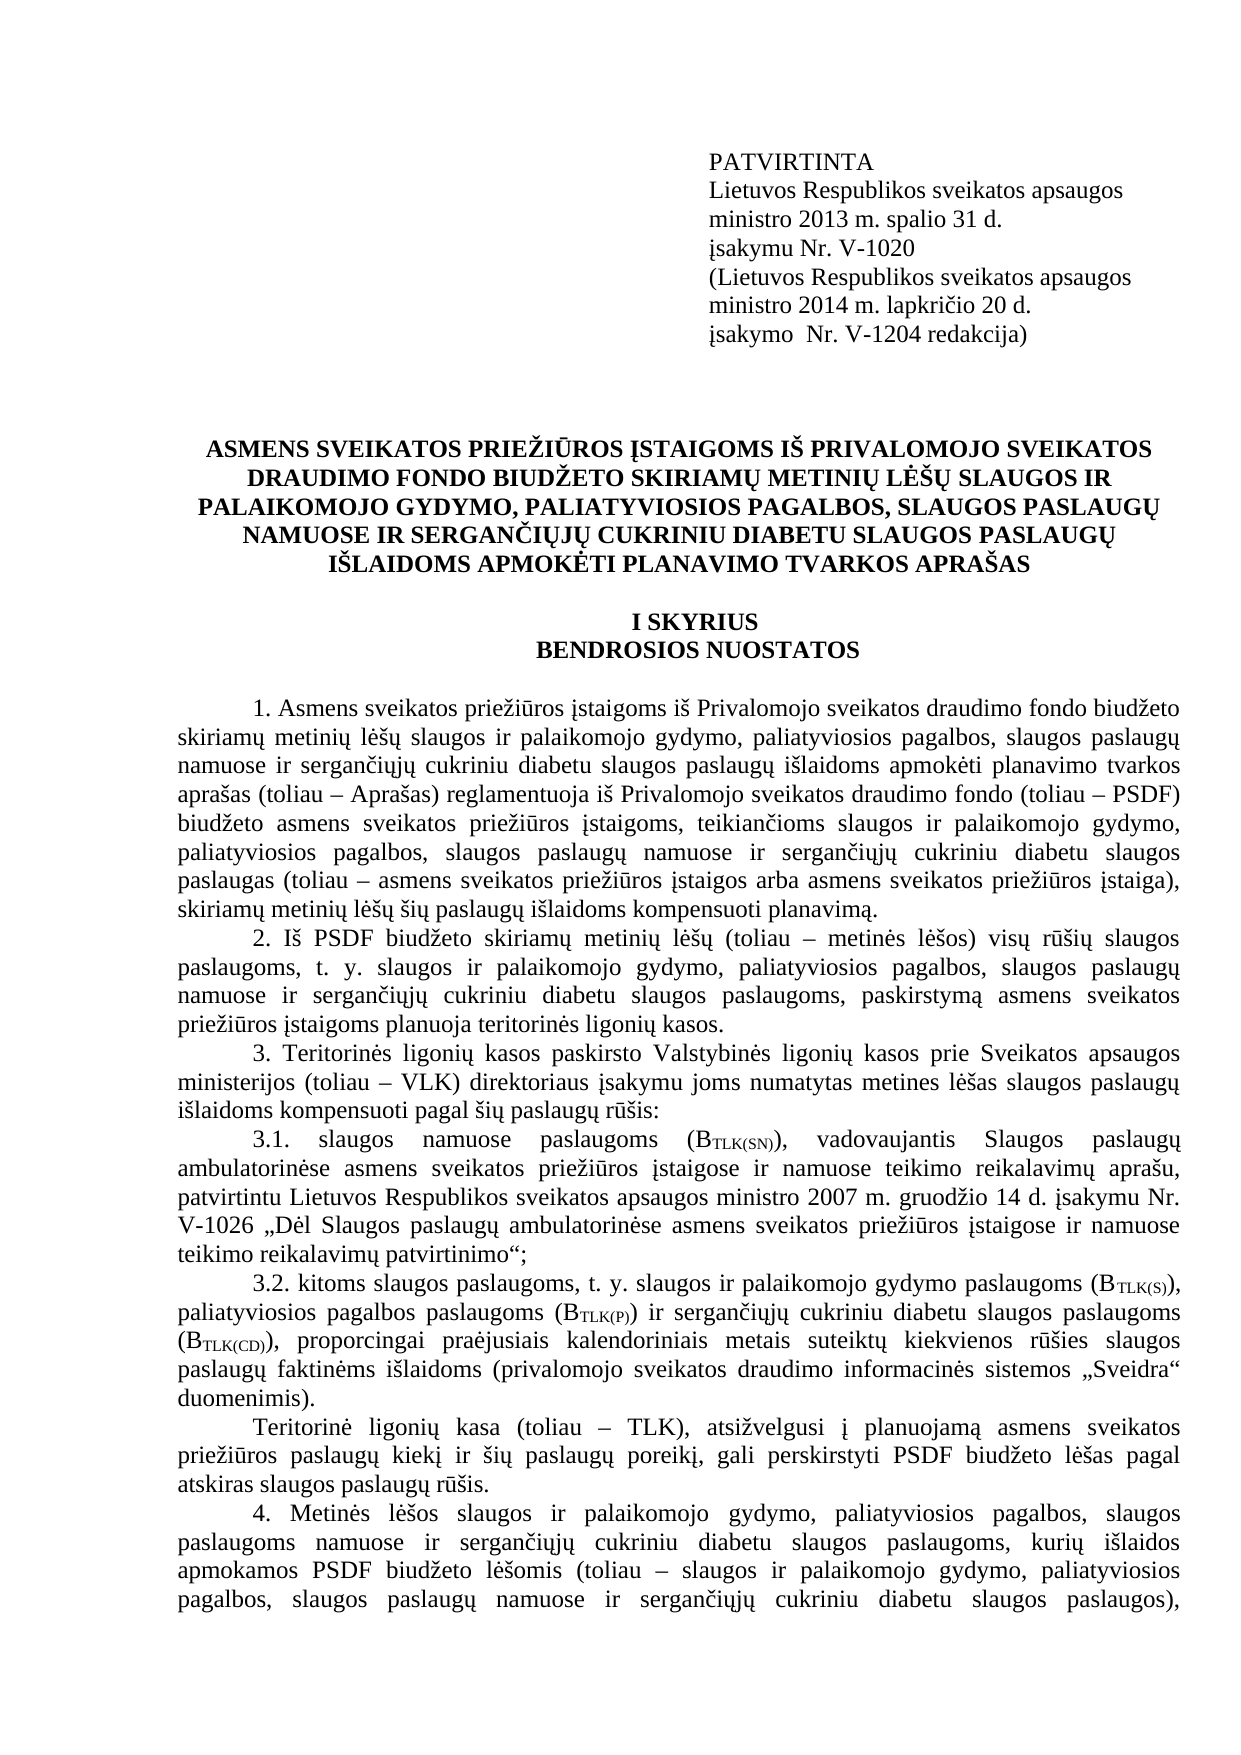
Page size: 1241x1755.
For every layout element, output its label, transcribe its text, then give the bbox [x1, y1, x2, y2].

text Teritorinė ligonių kasa (toliau – TLK), atsižvelgusi į planuojamą asmens sveikatos priežiūros paslaugų kiekį ir šių paslaugų poreikį, gali perskirstyti PSDF biudžeto lėšas pagal atskiras slaugos paslaugų rūšis. [177, 1412, 1181, 1498]
text ASMENS SVEIKATOS PRIEŽIŪROS ĮSTAIGOMS IŠ PRIVALOMOJO SVEIKATOS DRAUDIMO FONDO BIUDŽETO SKIRIAMŲ METINIŲ LĖŠŲ SLAUGOS IR PALAIKOMOJO GYDYMO, PALIATYVIOSIOS PAGALBOS, SLAUGOS PASLAUGŲ NAMUOSE IR SERGANČIŲJŲ CUKRINIU DIABETU SLAUGOS PASLAUGŲ IŠLAIDOMS APMOKĖTI PLANAVIMO TVARKOS APRAŠAS [177, 434, 1181, 578]
text Lietuvos Respublikos sveikatos apsaugos ministro 2013 m. spalio 31 d. [709, 176, 1181, 233]
text įsakymo Nr. V-1204 redakcija) [709, 319, 1181, 348]
text 2. Iš PSDF biudžeto skiriamų metinių lėšų (toliau – metinės lėšos) visų rūšių slaugos paslaugoms, t. y. slaugos ir palaikomojo gydymo, paliatyviosios pagalbos, slaugos paslaugų namuose ir sergančiųjų cukriniu diabetu slaugos paslaugoms, paskirstymą asmens sveikatos priežiūros įstaigoms planuoja teritorinės ligonių kasos. [177, 923, 1181, 1038]
text PATVIRTINTA [709, 147, 1181, 176]
text BENDROSIOS NUOSTATOS [215, 636, 1181, 664]
text 3.2. kitoms slaugos paslaugoms, t. y. slaugos ir palaikomojo gydymo paslaugoms (BTLK(S)), paliatyviosios pagalbos paslaugoms (BTLK(P)) ir sergančiųjų cukriniu diabetu slaugos paslaugoms (BTLK(CD)), proporcingai praėjusiais kalendoriniais metais suteiktų kiekvienos rūšies slaugos paslaugų faktinėms išlaidoms (privalomojo sveikatos draudimo informacinės sistemos „Sveidra“ duomenimis). [177, 1268, 1181, 1412]
text įsakymu Nr. V-1020 [709, 233, 1181, 262]
text 3. Teritorinės ligonių kasos paskirsto Valstybinės ligonių kasos prie Sveikatos apsaugos ministerijos (toliau – VLK) direktoriaus įsakymu joms numatytas metines lėšas slaugos paslaugų išlaidoms kompensuoti pagal šių paslaugų rūšis: [177, 1038, 1181, 1124]
text 3.1. slaugos namuose paslaugoms (BTLK(SN)), vadovaujantis Slaugos paslaugų ambulatorinėse asmens sveikatos priežiūros įstaigose ir namuose teikimo reikalavimų aprašu, patvirtintu Lietuvos Respublikos sveikatos apsaugos ministro 2007 m. gruodžio 14 d. įsakymu Nr. V-1026 „Dėl Slaugos paslaugų ambulatorinėse asmens sveikatos priežiūros įstaigose ir namuose teikimo reikalavimų patvirtinimo“; [177, 1124, 1181, 1268]
text I SKYRIUS [215, 607, 1181, 636]
text (Lietuvos Respublikos sveikatos apsaugos ministro 2014 m. lapkričio 20 d. [709, 262, 1181, 319]
text 4. Metinės lėšos slaugos ir palaikomojo gydymo, paliatyviosios pagalbos, slaugos paslaugoms namuose ir sergančiųjų cukriniu diabetu slaugos paslaugoms, kurių išlaidos apmokamos PSDF biudžeto lėšomis (toliau – slaugos ir palaikomojo gydymo, paliatyviosios pagalbos, slaugos paslaugų namuose ir sergančiųjų cukriniu diabetu slaugos paslaugos), [177, 1498, 1181, 1613]
text 1. Asmens sveikatos priežiūros įstaigoms iš Privalomojo sveikatos draudimo fondo biudžeto skiriamų metinių lėšų slaugos ir palaikomojo gydymo, paliatyviosios pagalbos, slaugos paslaugų namuose ir sergančiųjų cukriniu diabetu slaugos paslaugų išlaidoms apmokėti planavimo tvarkos aprašas (toliau – Aprašas) reglamentuoja iš Privalomojo sveikatos draudimo fondo (toliau – PSDF) biudžeto asmens sveikatos priežiūros įstaigoms, teikiančioms slaugos ir palaikomojo gydymo, paliatyviosios pagalbos, slaugos paslaugų namuose ir sergančiųjų cukriniu diabetu slaugos paslaugas (toliau – asmens sveikatos priežiūros įstaigos arba asmens sveikatos priežiūros įstaiga), skiriamų metinių lėšų šių paslaugų išlaidoms kompensuoti planavimą. [177, 693, 1181, 923]
